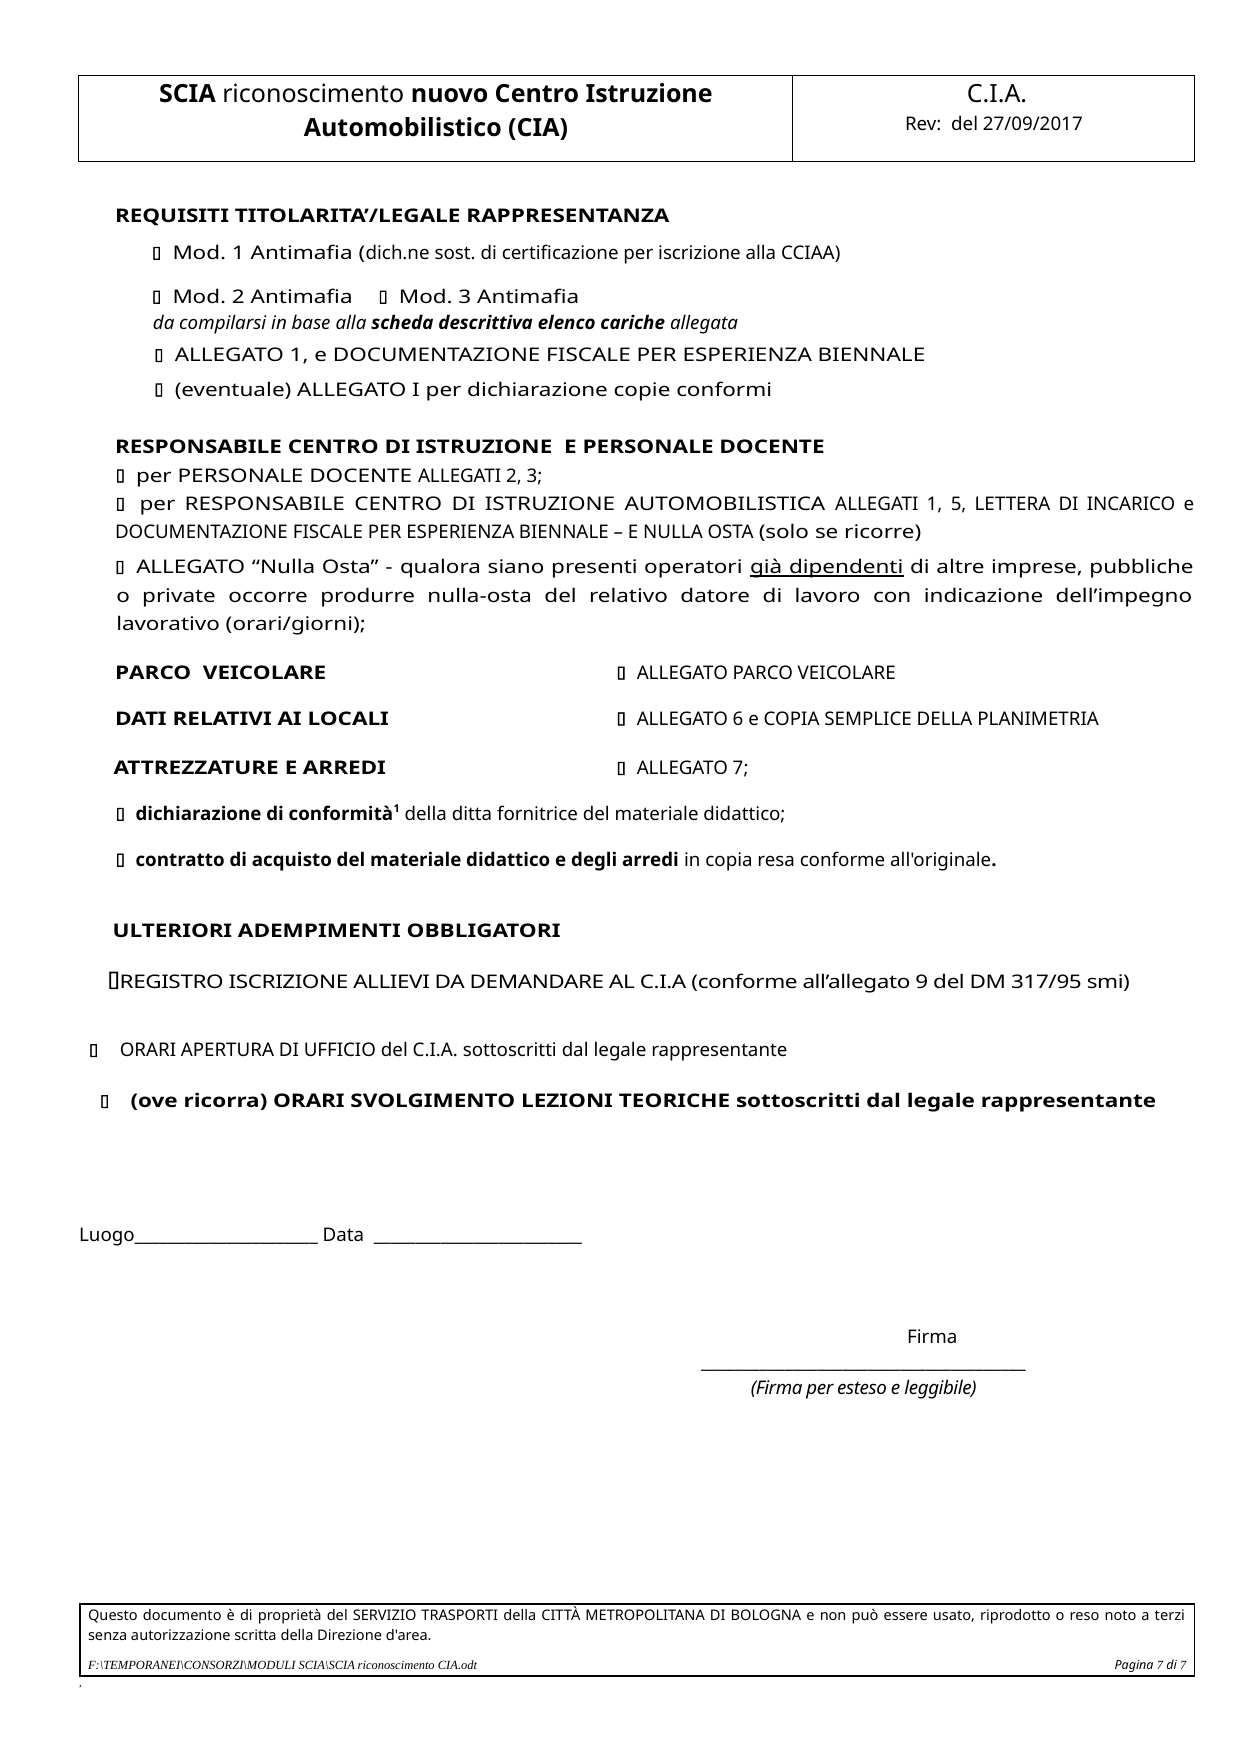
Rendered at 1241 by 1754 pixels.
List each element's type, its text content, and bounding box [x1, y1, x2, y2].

list ULTERIORI ADEMPIMENTI OBBLIGATORI [77, 918, 1194, 943]
list PARCO VEICOLARE  ALLEGATO PARCO VEICOLARE [77, 643, 1194, 688]
list REQUISITI TITOLARITA’/LEGALE RAPPRESENTANZA [77, 186, 1194, 232]
text  per PERSONALE DOCENTE ALLEGATI 2, 3; [77, 460, 1194, 488]
text  (eventuale) ALLEGATO I per dichiarazione copie conformi [115, 369, 1194, 403]
text  Mod. 2 Antimafia  Mod. 3 Antimafia [77, 283, 1194, 309]
list REGISTRO ISCRIZIONE ALLIEVI DA DEMANDARE AL C.I.A (conforme all’allegato 9 del DM 317/95 smi) [79, 969, 1194, 994]
list DATI RELATIVI AI LOCALI  ALLEGATO 6 e COPIA SEMPLICE DELLA PLANIMETRIA [77, 688, 1194, 734]
text  per RESPONSABILE CENTRO DI ISTRUZIONE AUTOMOBILISTICA ALLEGATI 1, 5, LETTERA DI INCARICO e DOCUMENTAZIONE FISCALE PER ESPERIENZA BIENNALE – E NULLA OSTA (solo se ricorre) [77, 488, 1194, 545]
text Firma [64, 1323, 1194, 1348]
text  ALLEGATO “Nulla Osta” - qualora siano presenti operatori già dipendenti di altre imprese, pubbliche o private occorre produrre nulla-osta del relativo datore di lavoro con indicazione dell’impegno lavorativo (orari/giorni); [116, 551, 1194, 636]
text da compilarsi in base alla scheda descrittiva elenco cariche allegata [77, 309, 1194, 334]
list RESPONSABILE CENTRO DI ISTRUZIONE E PERSONALE DOCENTE [77, 431, 1194, 460]
text  ALLEGATO 1, e DOCUMENTAZIONE FISCALE PER ESPERIENZA BIENNALE [115, 334, 1194, 369]
list  dichiarazione di conformità1 della ditta fornitrice del materiale didattico; [116, 780, 1194, 826]
text  Mod. 1 Antimafia (dich.ne sost. di certificazione per iscrizione alla CCIAA) [77, 232, 1194, 266]
list  (ove ricorra) ORARI SVOLGIMENTO LEZIONI TEORICHE sottoscritti dal legale rappresentante [79, 1088, 1194, 1113]
text Luogo______________________ Data _________________________ [79, 1221, 1194, 1246]
list ATTREZZATURE E ARREDI  ALLEGATO 7; [76, 734, 1194, 780]
text (Firma per esteso e leggibile) [108, 1374, 1194, 1399]
list  contratto di acquisto del materiale didattico e degli arredi in copia resa conforme all'originale. [116, 826, 1194, 872]
list  ORARI APERTURA DI UFFICIO del C.I.A. sottoscritti dal legale rappresentante [79, 1037, 1194, 1062]
text _______________________________________ [64, 1348, 1194, 1374]
